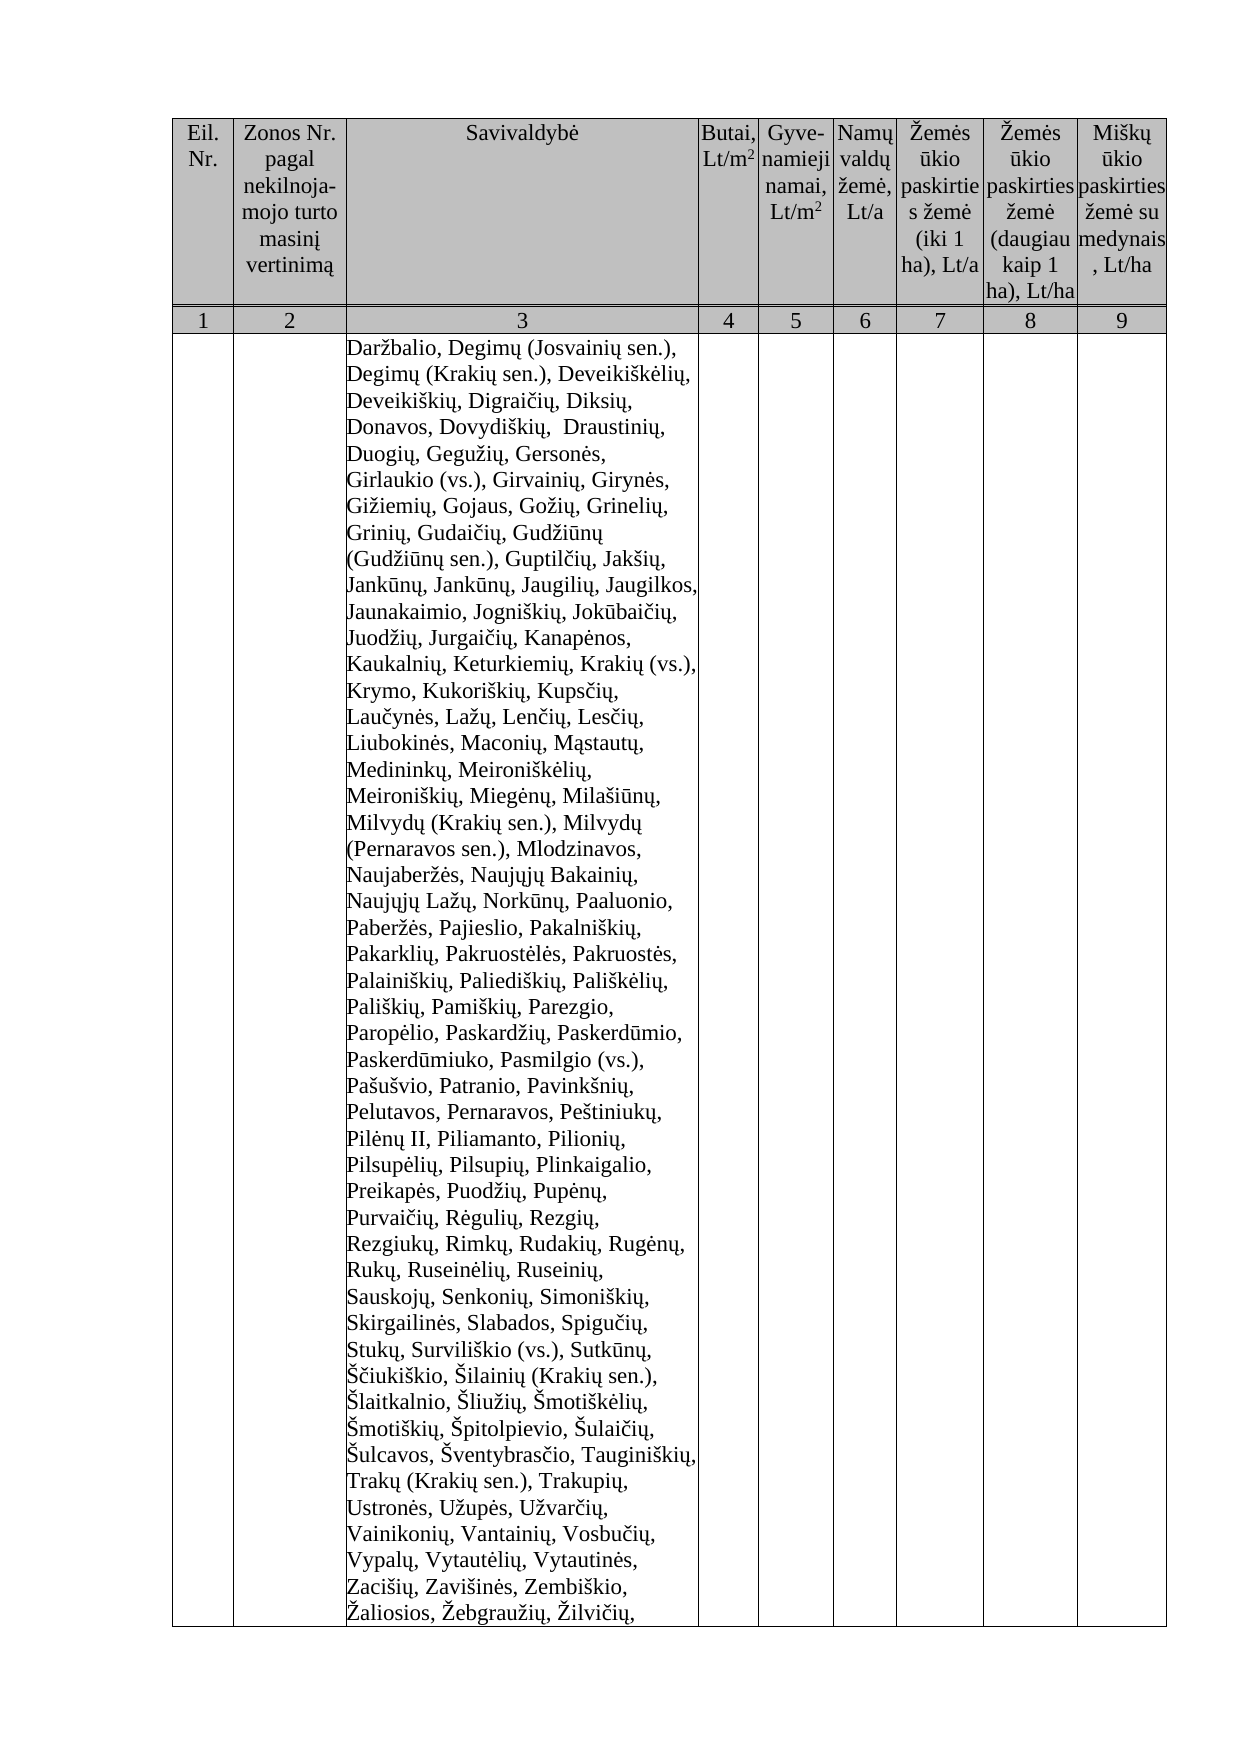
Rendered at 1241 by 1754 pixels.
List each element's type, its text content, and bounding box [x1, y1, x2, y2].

table_cell 2 [234, 307, 346, 333]
table_cell [234, 334, 346, 1626]
table_cell 4 [699, 307, 758, 333]
table_header Savivaldybė [347, 119, 698, 304]
table_cell 5 [759, 307, 833, 333]
table_cell [173, 334, 233, 1626]
table_cell 7 [897, 307, 983, 333]
table_cell [699, 334, 758, 1626]
table_header Žemės ūkio paskirties žemė (daugiau kaip 1 ha), Lt/ha [984, 119, 1077, 304]
table_header Gyve-namieji namai, Lt/m2 [759, 119, 833, 304]
table_cell [1078, 334, 1166, 1626]
table_cell 8 [984, 307, 1077, 333]
table_header Zonos Nr. pagal nekilnoja-mojo turto masinį vertinimą [234, 119, 346, 304]
table_header Eil. Nr. [173, 119, 233, 304]
table_cell [759, 334, 833, 1626]
table_header Miškų ūkio paskirties žemė su medynais, Lt/ha [1078, 119, 1166, 304]
table_cell 1 [173, 307, 233, 333]
table_cell 6 [834, 307, 896, 333]
table_cell [897, 334, 983, 1626]
table_cell 3 [347, 307, 698, 333]
table_cell Daržbalio, Degimų (Josvainių sen.), Degimų (Krakių sen.), Deveikiškėlių, Deveikiškių, Digraičių, Diksių, Donavos, Dovydiškių, Draustinių, Duogių, Gegužių, Gersonės, Girlaukio (vs.), Girvainių, Girynės, Gižiemių, Gojaus, Gožių, Grinelių, Grinių, Gudaičių, Gudžiūnų (Gudžiūnų sen.), Guptilčių, Jakšių, Jankūnų, Jankūnų, Jaugilių, Jaugilkos, Jaunakaimio, Jogniškių, Jokūbaičių, Juodžių, Jurgaičių, Kanapėnos, Kaukalnių, Keturkiemių, Krakių (vs.), Krymo, Kukoriškių, Kupsčių, Laučynės, Lažų, Lenčių, Lesčių, Liubokinės, Maconių, Mąstautų, Medininkų, Meironiškėlių, Meironiškių, Miegėnų, Milašiūnų, Milvydų (Krakių sen.), Milvydų (Pernaravos sen.), Mlodzinavos, Naujaberžės, Naujųjų Bakainių, Naujųjų Lažų, Norkūnų, Paaluonio, Paberžės, Pajieslio, Pakalniškių, Pakarklių, Pakruostėlės, Pakruostės, Palainiškių, Paliediškių, Pališkėlių, Pališkių, Pamiškių, Parezgio, Paropėlio, Paskardžių, Paskerdūmio, Paskerdūmiuko, Pasmilgio (vs.), Pašušvio, Patranio, Pavinkšnių, Pelutavos, Pernaravos, Peštiniukų, Pilėnų II, Piliamanto, Pilionių, Pilsupėlių, Pilsupių, Plinkaigalio, Preikapės, Puodžių, Pupėnų, Purvaičių, Rėgulių, Rezgių, Rezgiukų, Rimkų, Rudakių, Rugėnų, Rukų, Ruseinėlių, Ruseinių, Sauskojų, Senkonių, Simoniškių, Skirgailinės, Slabados, Spigučių, Stukų, Surviliškio (vs.), Sutkūnų, Ščiukiškio, Šilainių (Krakių sen.), Šlaitkalnio, Šliužių, Šmotiškėlių, Šmotiškių, Špitolpievio, Šulaičių, Šulcavos, Šventybrasčio, Tauginiškių, Trakų (Krakių sen.), Trakupių, Ustronės, Užupės, Užvarčių, Vainikonių, Vantainių, Vosbučių, Vypalų, Vytautėlių, Vytautinės, Zacišių, Zavišinės, Zembiškio, Žaliosios, Žebgraužių, Žilvičių, [347, 334, 698, 1626]
table_header Žemės ūkio paskirties žemė (iki 1 ha), Lt/a [897, 119, 983, 304]
table_cell 9 [1078, 307, 1166, 333]
table_cell [984, 334, 1077, 1626]
table_header Namų valdų žemė, Lt/a [834, 119, 896, 304]
table_cell [834, 334, 896, 1626]
table_header Butai, Lt/m2 [699, 119, 758, 304]
